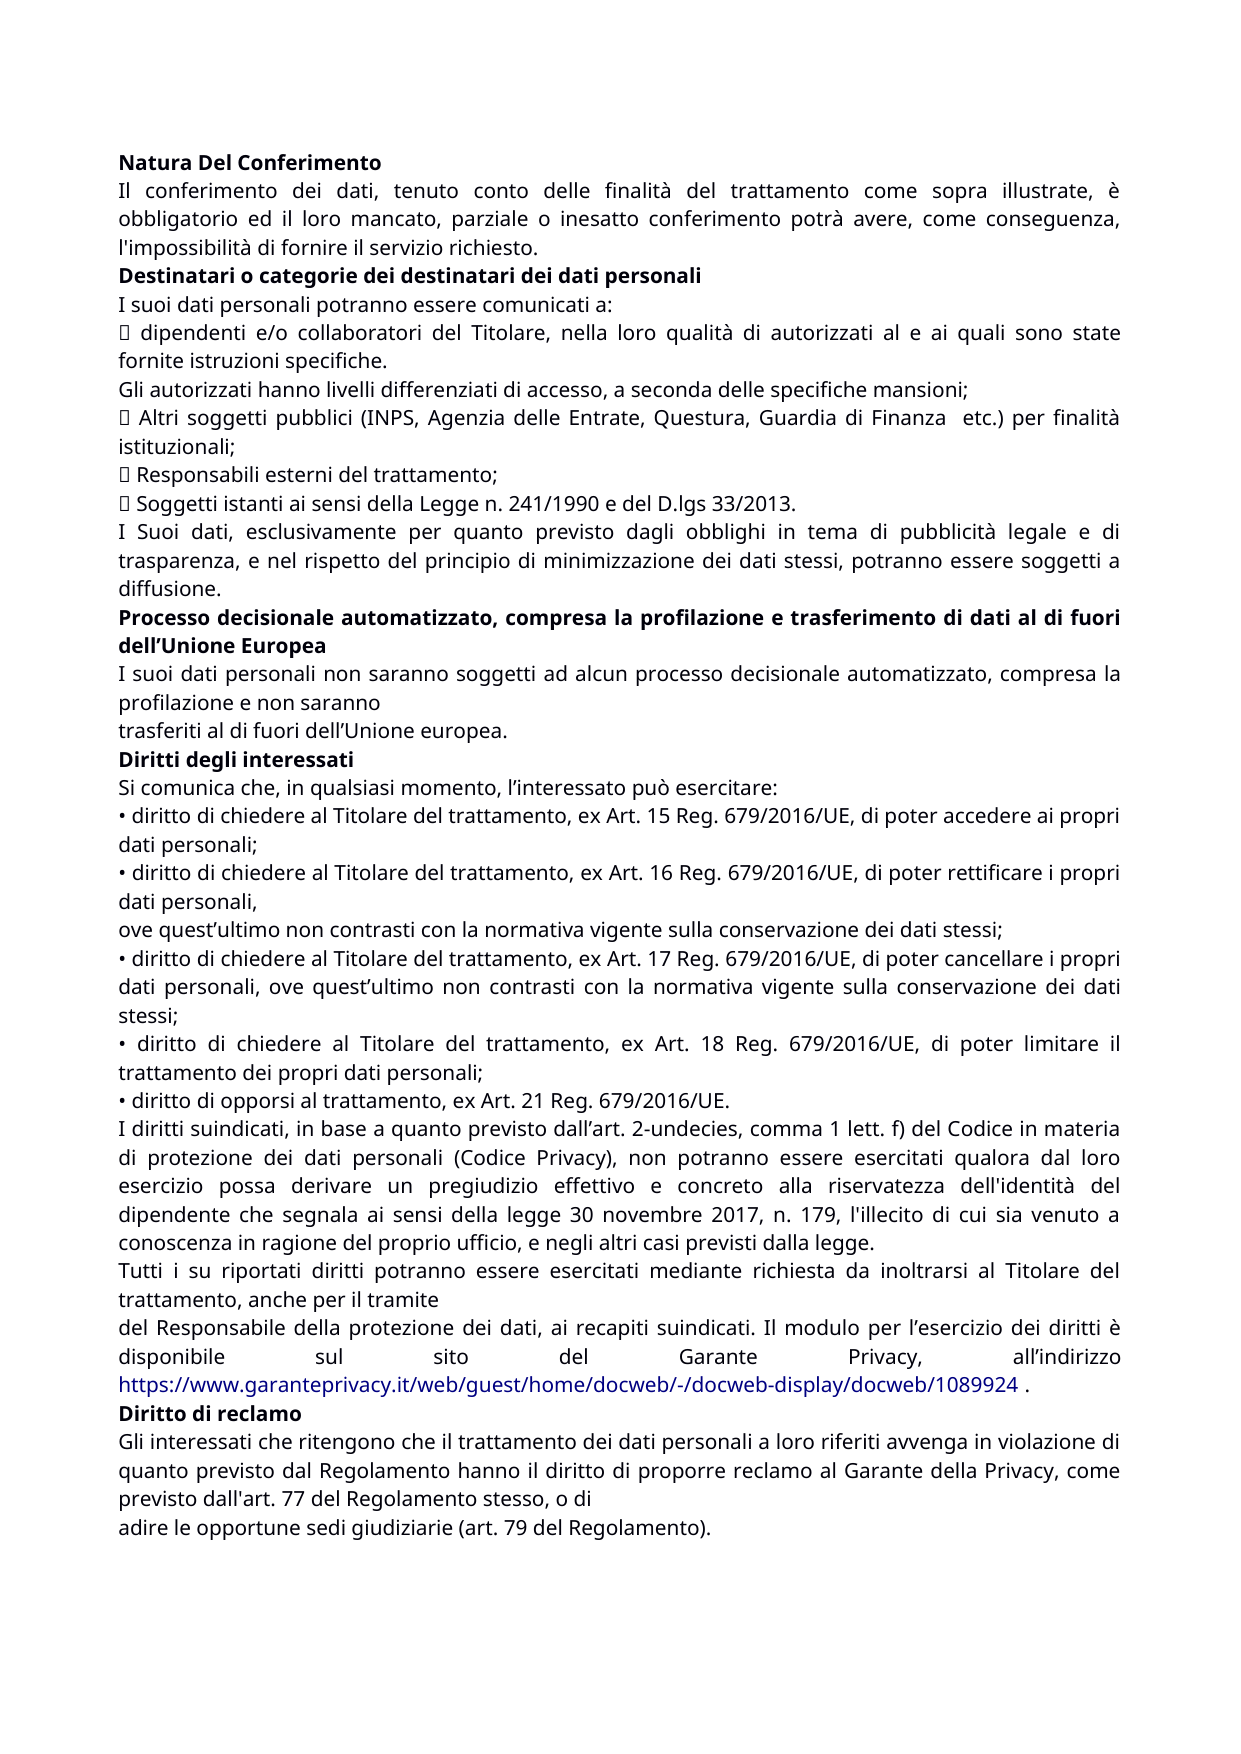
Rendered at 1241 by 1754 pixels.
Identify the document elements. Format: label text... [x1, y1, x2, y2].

text I Suoi dati, esclusivamente per quanto previsto dagli obblighi in tema di pubblicità legale e di trasparenza, e nel rispetto del principio di minimizzazione dei dati stessi, potranno essere soggetti a diffusione. [118, 517, 1122, 603]
text Tutti i su riportati diritti potranno essere esercitati mediante richiesta da inoltrarsi al Titolare del trattamento, anche per il tramite [118, 1257, 1122, 1313]
text Diritti degli interessati [118, 745, 1122, 773]
text • diritto di chiedere al Titolare del trattamento, ex Art. 16 Reg. 679/2016/UE, di poter rettificare i propri dati personali, [118, 858, 1122, 915]
text Diritto di reclamo [118, 1399, 1122, 1427]
text I diritti suindicati, in base a quanto previsto dall’art. 2-undecies, comma 1 lett. f) del Codice in materia di protezione dei dati personali (Codice Privacy), non potranno essere esercitati qualora dal loro esercizio possa derivare un pregiudizio effettivo e concreto alla riservatezza dell'identità del dipendente che segnala ai sensi della legge 30 novembre 2017, n. 179, l'illecito di cui sia venuto a conoscenza in ragione del proprio ufficio, e negli altri casi previsti dalla legge. [118, 1114, 1122, 1257]
text  Altri soggetti pubblici (INPS, Agenzia delle Entrate, Questura, Guardia di Finanza etc.) per finalità istituzionali; [118, 403, 1122, 460]
text I suoi dati personali potranno essere comunicati a: [118, 290, 1122, 318]
text • diritto di chiedere al Titolare del trattamento, ex Art. 15 Reg. 679/2016/UE, di poter accedere ai propri dati personali; [118, 802, 1122, 858]
text trasferiti al di fuori dell’Unione europea. [118, 716, 1122, 745]
text adire le opportune sedi giudiziarie (art. 79 del Regolamento). [118, 1513, 1122, 1541]
text  Responsabili esterni del trattamento; [118, 460, 1122, 489]
text  dipendenti e/o collaboratori del Titolare, nella loro qualità di autorizzati al e ai quali sono state fornite istruzioni specifiche. [118, 318, 1122, 375]
text Processo decisionale automatizzato, compresa la profilazione e trasferimento di dati al di fuori dell’Unione Europea [118, 603, 1122, 659]
text I suoi dati personali non saranno soggetti ad alcun processo decisionale automatizzato, compresa la profilazione e non saranno [118, 659, 1122, 716]
text ove quest’ultimo non contrasti con la normativa vigente sulla conservazione dei dati stessi; [118, 915, 1122, 944]
text Il conferimento dei dati, tenuto conto delle finalità del trattamento come sopra illustrate, è obbligatorio ed il loro mancato, parziale o inesatto conferimento potrà avere, come conseguenza, l'impossibilità di fornire il servizio richiesto. [118, 176, 1122, 261]
text • diritto di opporsi al trattamento, ex Art. 21 Reg. 679/2016/UE. [118, 1086, 1122, 1114]
text • diritto di chiedere al Titolare del trattamento, ex Art. 18 Reg. 679/2016/UE, di poter limitare il trattamento dei propri dati personali; [118, 1029, 1122, 1086]
text Gli autorizzati hanno livelli differenziati di accesso, a seconda delle specifiche mansioni; [118, 375, 1122, 403]
text del Responsabile della protezione dei dati, ai recapiti suindicati. Il modulo per l’esercizio dei diritti è disponibile sul sito del Garante Privacy, all’indirizzo https://www.garanteprivacy.it/web/guest/home/docweb/-/docweb-display/docweb/1089924 . [118, 1313, 1122, 1399]
text Gli interessati che ritengono che il trattamento dei dati personali a loro riferiti avvenga in violazione di quanto previsto dal Regolamento hanno il diritto di proporre reclamo al Garante della Privacy, come previsto dall'art. 77 del Regolamento stesso, o di [118, 1427, 1122, 1513]
text Natura Del Conferimento [118, 148, 1122, 176]
text • diritto di chiedere al Titolare del trattamento, ex Art. 17 Reg. 679/2016/UE, di poter cancellare i propri dati personali, ove quest’ultimo non contrasti con la normativa vigente sulla conservazione dei dati stessi; [118, 944, 1122, 1029]
text  Soggetti istanti ai sensi della Legge n. 241/1990 e del D.lgs 33/2013. [118, 489, 1122, 517]
text Si comunica che, in qualsiasi momento, l’interessato può esercitare: [118, 773, 1122, 802]
text Destinatari o categorie dei destinatari dei dati personali [118, 261, 1122, 290]
